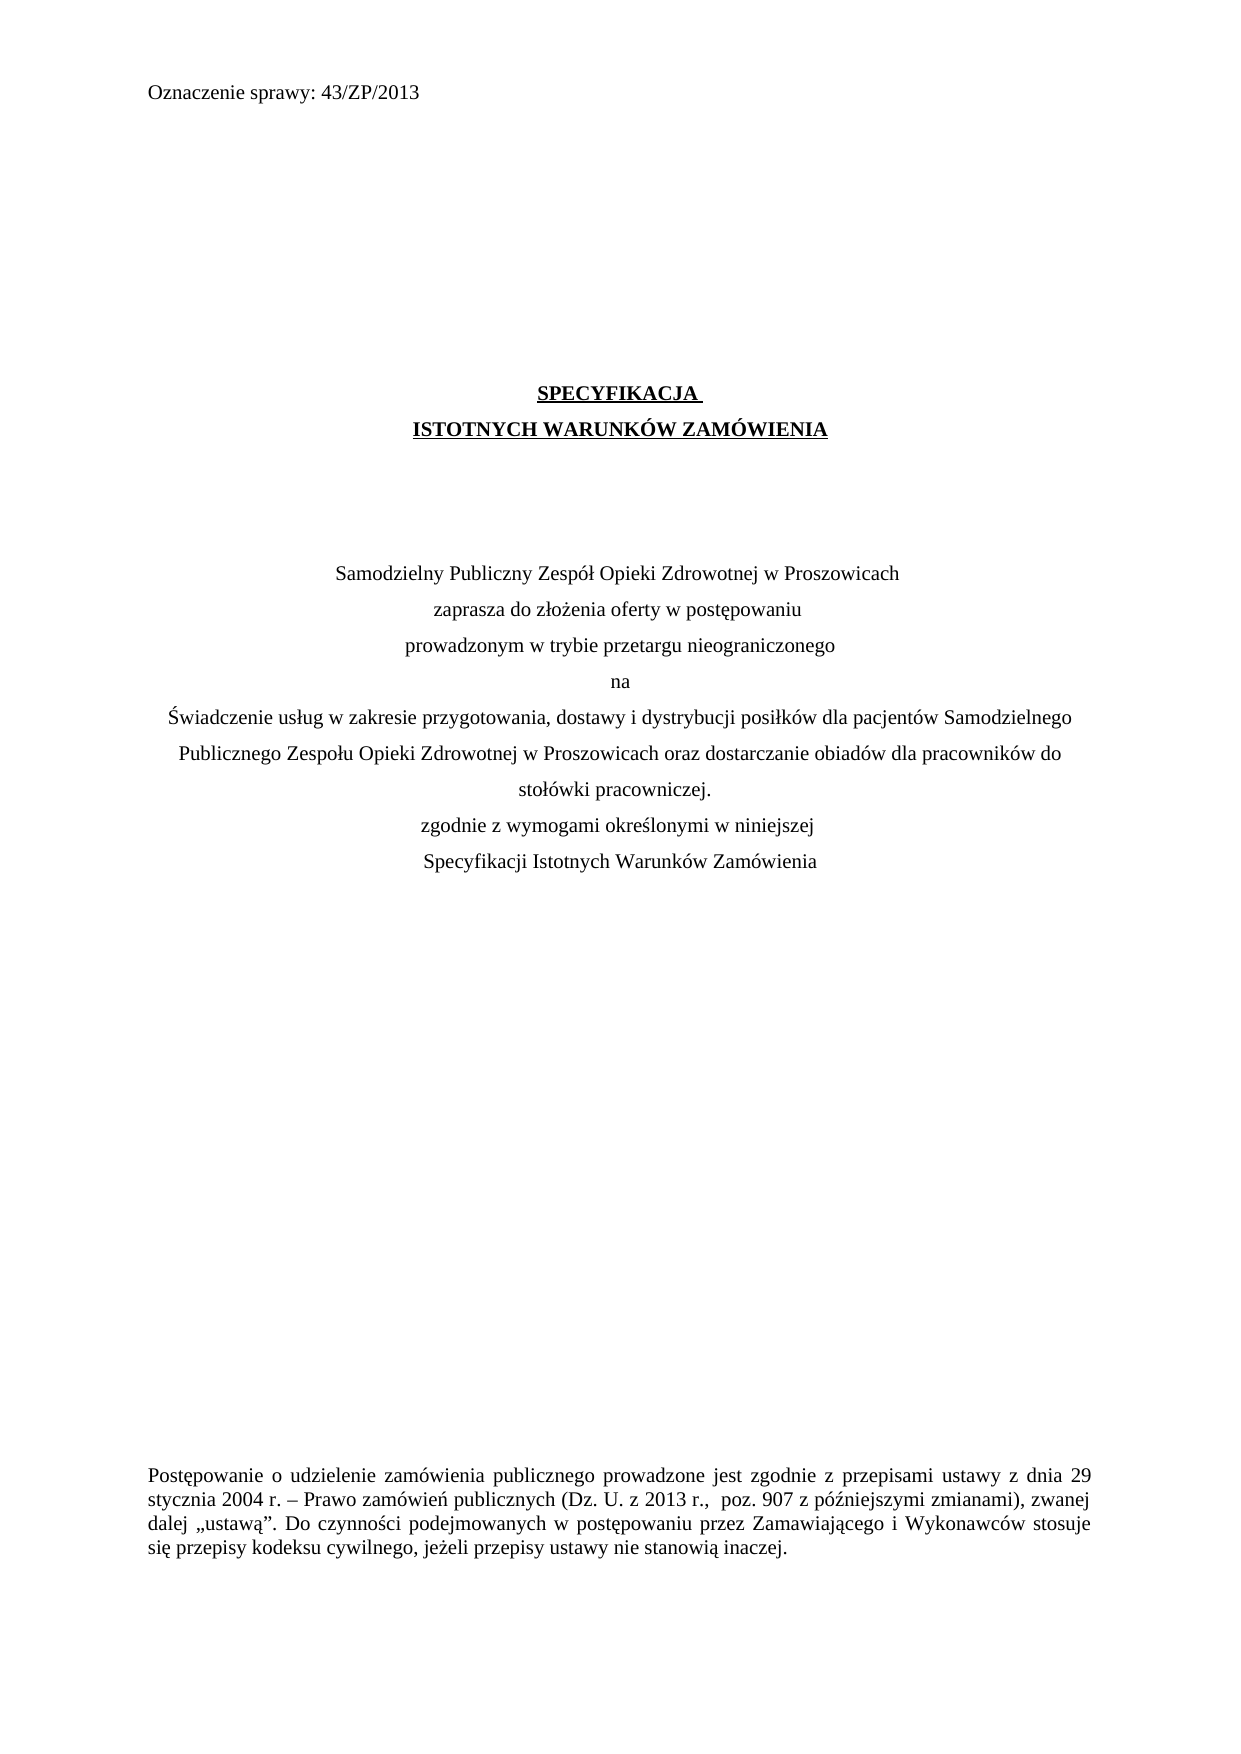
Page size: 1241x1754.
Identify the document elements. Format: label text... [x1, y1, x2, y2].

text Świadczenie usług w zakresie przygotowania, dostawy i dystrybucji posiłków dla pacjentów Samodzielnego Publicznego Zespołu Opieki Zdrowotnej w Proszowicach oraz dostarczanie obiadów dla pracowników do stołówki pracowniczej. [148, 705, 1092, 801]
text Specyfikacji Istotnych Warunków Zamówienia [148, 849, 1092, 873]
text SPECYFIKACJA [148, 381, 1092, 405]
text na [148, 669, 1092, 693]
text Oznaczenie sprawy: 43/ZP/2013 [148, 80, 1092, 104]
text zgodnie z wymogami określonymi w niniejszej [148, 813, 1092, 837]
text Postępowanie o udzielenie zamówienia publicznego prowadzone jest zgodnie z przepisami ustawy z dnia 29 stycznia 2004 r. – Prawo zamówień publicznych (Dz. U. z 2013 r., poz. 907 z późniejszymi zmianami), zwanej dalej „ustawą”. Do czynności podejmowanych w postępowaniu przez Zamawiającego i Wykonawców stosuje się przepisy kodeksu cywilnego, jeżeli przepisy ustawy nie stanowią inaczej. [148, 1463, 1092, 1559]
text Samodzielny Publiczny Zespół Opieki Zdrowotnej w Proszowicach [148, 561, 1092, 585]
text prowadzonym w trybie przetargu nieograniczonego [148, 633, 1092, 657]
text zaprasza do złożenia oferty w postępowaniu [148, 597, 1092, 621]
text ISTOTNYCH WARUNKÓW ZAMÓWIENIA [148, 417, 1092, 441]
